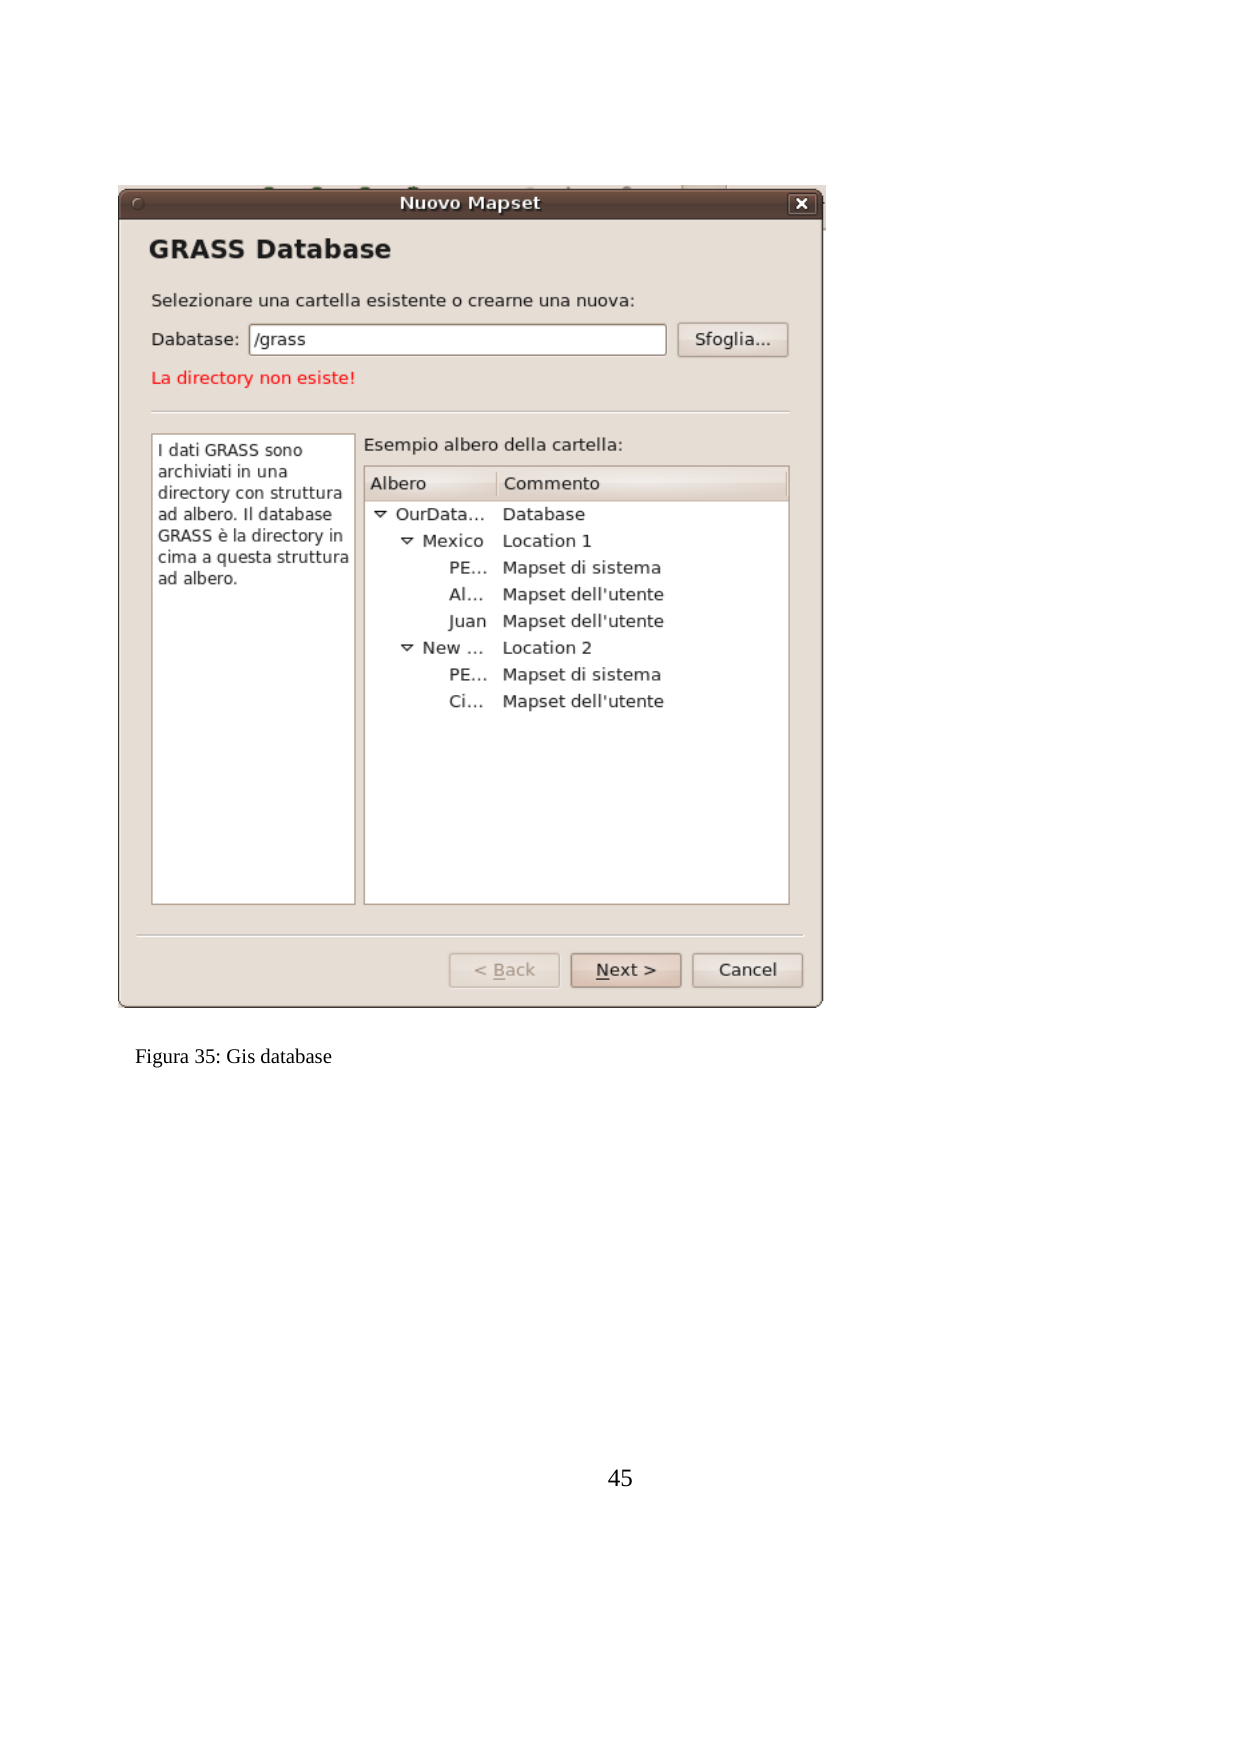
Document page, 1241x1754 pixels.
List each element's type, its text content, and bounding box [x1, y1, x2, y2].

text Figura 35: Gis database [135, 1044, 809, 1068]
picture [118, 185, 826, 1008]
